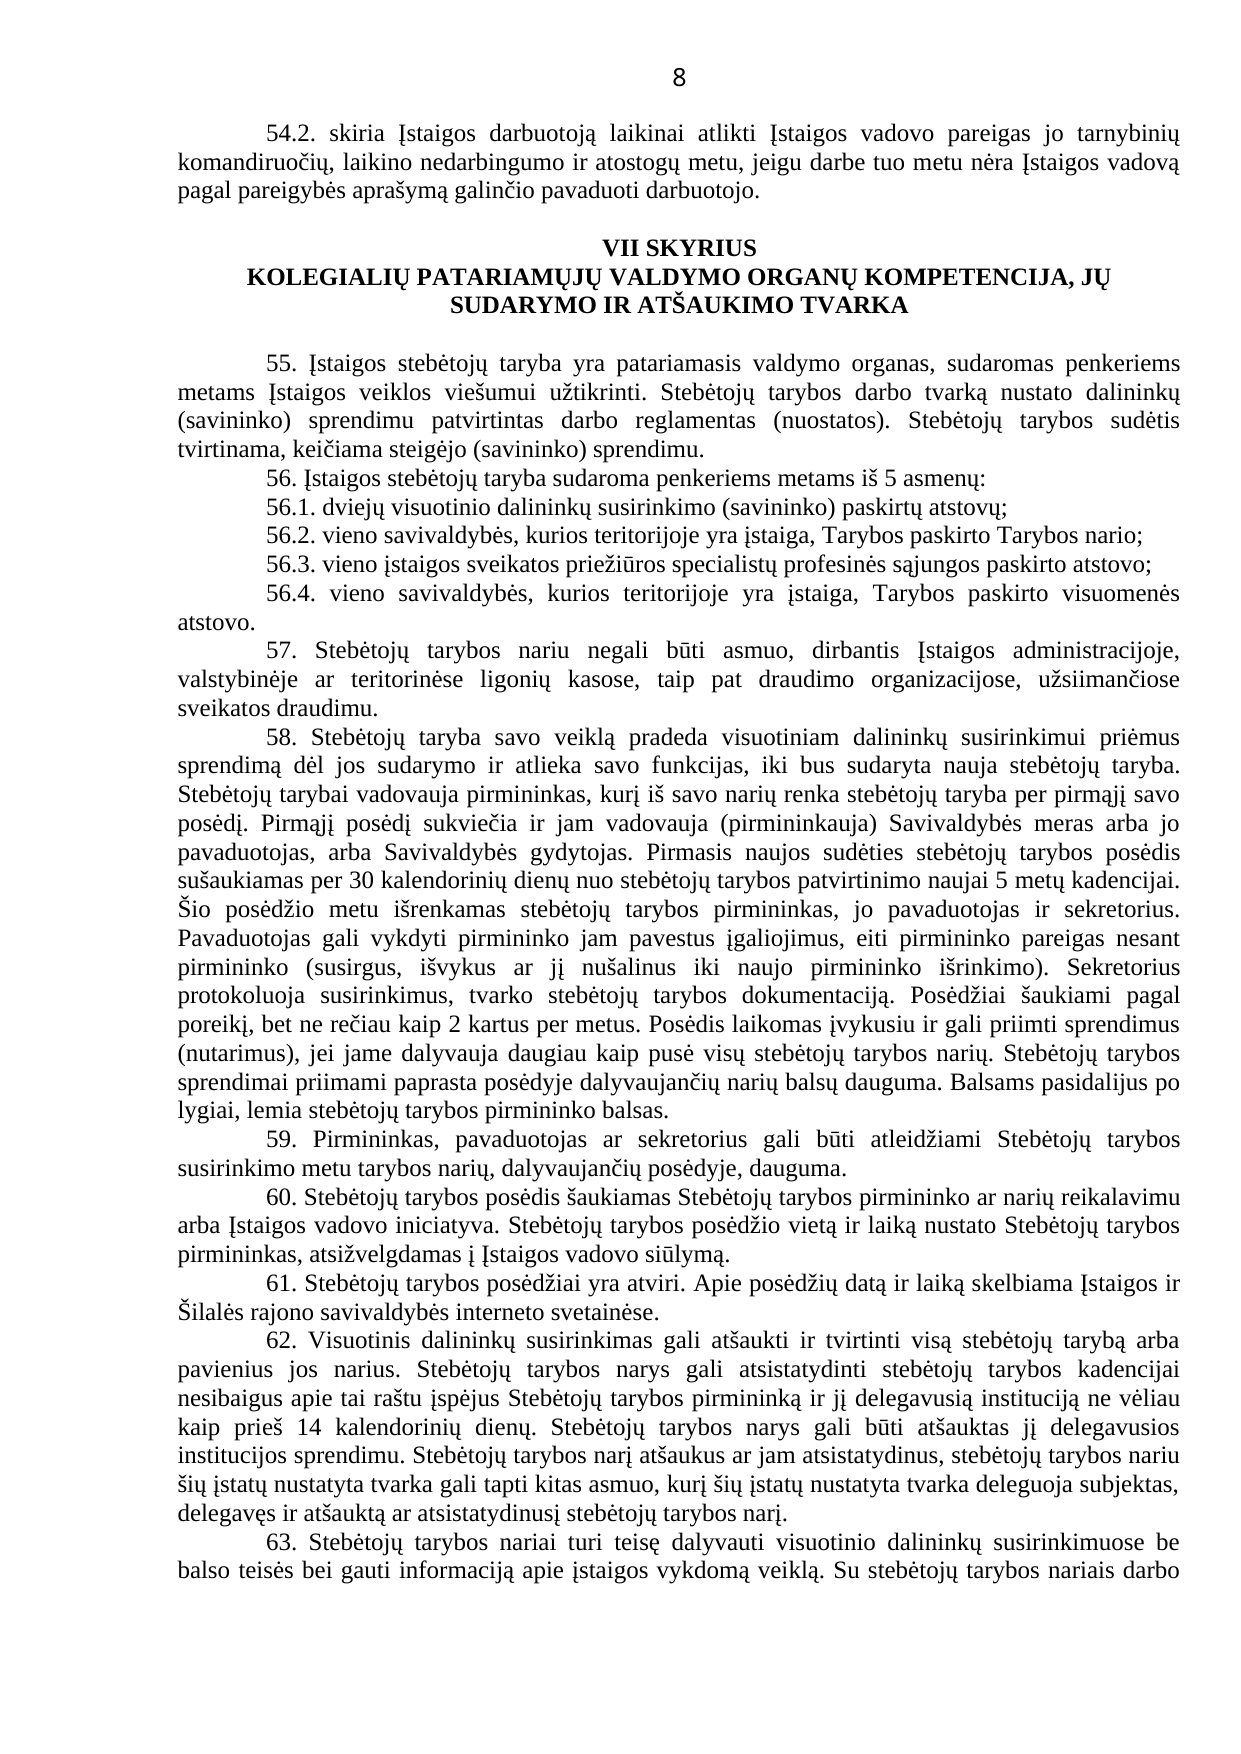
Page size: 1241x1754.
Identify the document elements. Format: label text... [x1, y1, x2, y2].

text 60. Stebėtojų tarybos posėdis šaukiamas Stebėtojų tarybos pirmininko ar narių reikalavimu arba Įstaigos vadovo iniciatyva. Stebėtojų tarybos posėdžio vietą ir laiką nustato Stebėtojų tarybos pirmininkas, atsižvelgdamas į Įstaigos vadovo siūlymą. [177, 1182, 1181, 1268]
text KOLEGIALIŲ PATARIAMŲJŲ VALDYMO ORGANŲ KOMPETENCIJA, JŲ SUDARYMO IR ATŠAUKIMO TVARKA [177, 262, 1181, 319]
text 58. Stebėtojų taryba savo veiklą pradeda visuotiniam dalininkų susirinkimui priėmus sprendimą dėl jos sudarymo ir atlieka savo funkcijas, iki bus sudaryta nauja stebėtojų taryba. Stebėtojų tarybai vadovauja pirmininkas, kurį iš savo narių renka stebėtojų taryba per pirmąjį savo posėdį. Pirmąjį posėdį sukviečia ir jam vadovauja (pirmininkauja) Savivaldybės meras arba jo pavaduotojas, arba Savivaldybės gydytojas. Pirmasis naujos sudėties stebėtojų tarybos posėdis sušaukiamas per 30 kalendorinių dienų nuo stebėtojų tarybos patvirtinimo naujai 5 metų kadencijai. Šio posėdžio metu išrenkamas stebėtojų tarybos pirmininkas, jo pavaduotojas ir sekretorius. Pavaduotojas gali vykdyti pirmininko jam pavestus įgaliojimus, eiti pirmininko pareigas nesant pirmininko (susirgus, išvykus ar jį nušalinus iki naujo pirmininko išrinkimo). Sekretorius protokoluoja susirinkimus, tvarko stebėtojų tarybos dokumentaciją. Posėdžiai šaukiami pagal poreikį, bet ne rečiau kaip 2 kartus per metus. Posėdis laikomas įvykusiu ir gali priimti sprendimus (nutarimus), jei jame dalyvauja daugiau kaip pusė visų stebėtojų tarybos narių. Stebėtojų tarybos sprendimai priimami paprasta posėdyje dalyvaujančių narių balsų dauguma. Balsams pasidalijus po lygiai, lemia stebėtojų tarybos pirmininko balsas. [177, 722, 1181, 1124]
text 62. Visuotinis dalininkų susirinkimas gali atšaukti ir tvirtinti visą stebėtojų tarybą arba pavienius jos narius. Stebėtojų tarybos narys gali atsistatydinti stebėtojų tarybos kadencijai nesibaigus apie tai raštu įspėjus Stebėtojų tarybos pirmininką ir jį delegavusią instituciją ne vėliau kaip prieš 14 kalendorinių dienų. Stebėtojų tarybos narys gali būti atšauktas jį delegavusios institucijos sprendimu. Stebėtojų tarybos narį atšaukus ar jam atsistatydinus, stebėtojų tarybos nariu šių įstatų nustatyta tvarka gali tapti kitas asmuo, kurį šių įstatų nustatyta tvarka deleguoja subjektas, delegavęs ir atšauktą ar atsistatydinusį stebėtojų tarybos narį. [177, 1326, 1181, 1527]
text VII SKYRIUS [177, 233, 1181, 262]
text 56.3. vieno įstaigos sveikatos priežiūros specialistų profesinės sąjungos paskirto atstovo; [177, 549, 1181, 578]
text 59. Pirmininkas, pavaduotojas ar sekretorius gali būti atleidžiami Stebėtojų tarybos susirinkimo metu tarybos narių, dalyvaujančių posėdyje, dauguma. [177, 1124, 1181, 1182]
text 56.2. vieno savivaldybės, kurios teritorijoje yra įstaiga, Tarybos paskirto Tarybos nario; [177, 521, 1181, 549]
text 56. Įstaigos stebėtojų taryba sudaroma penkeriems metams iš 5 asmenų: [177, 463, 1181, 492]
text 57. Stebėtojų tarybos nariu negali būti asmuo, dirbantis Įstaigos administracijoje, valstybinėje ar teritorinėse ligonių kasose, taip pat draudimo organizacijose, užsiimančiose sveikatos draudimu. [177, 636, 1181, 722]
text 56.1. dviejų visuotinio dalininkų susirinkimo (savininko) paskirtų atstovų; [177, 492, 1181, 521]
text 56.4. vieno savivaldybės, kurios teritorijoje yra įstaiga, Tarybos paskirto visuomenės atstovo. [177, 578, 1181, 636]
text 63. Stebėtojų tarybos nariai turi teisę dalyvauti visuotinio dalininkų susirinkimuose be balso teisės bei gauti informaciją apie įstaigos vykdomą veiklą. Su stebėtojų tarybos nariais darbo [177, 1527, 1181, 1584]
text 61. Stebėtojų tarybos posėdžiai yra atviri. Apie posėdžių datą ir laiką skelbiama Įstaigos ir Šilalės rajono savivaldybės interneto svetainėse. [177, 1268, 1181, 1326]
text 54.2. skiria Įstaigos darbuotoją laikinai atlikti Įstaigos vadovo pareigas jo tarnybinių komandiruočių, laikino nedarbingumo ir atostogų metu, jeigu darbe tuo metu nėra Įstaigos vadovą pagal pareigybės aprašymą galinčio pavaduoti darbuotojo. [177, 118, 1181, 204]
text 55. Įstaigos stebėtojų taryba yra patariamasis valdymo organas, sudaromas penkeriems metams Įstaigos veiklos viešumui užtikrinti. Stebėtojų tarybos darbo tvarką nustato dalininkų (savininko) sprendimu patvirtintas darbo reglamentas (nuostatos). Stebėtojų tarybos sudėtis tvirtinama, keičiama steigėjo (savininko) sprendimu. [177, 348, 1181, 463]
